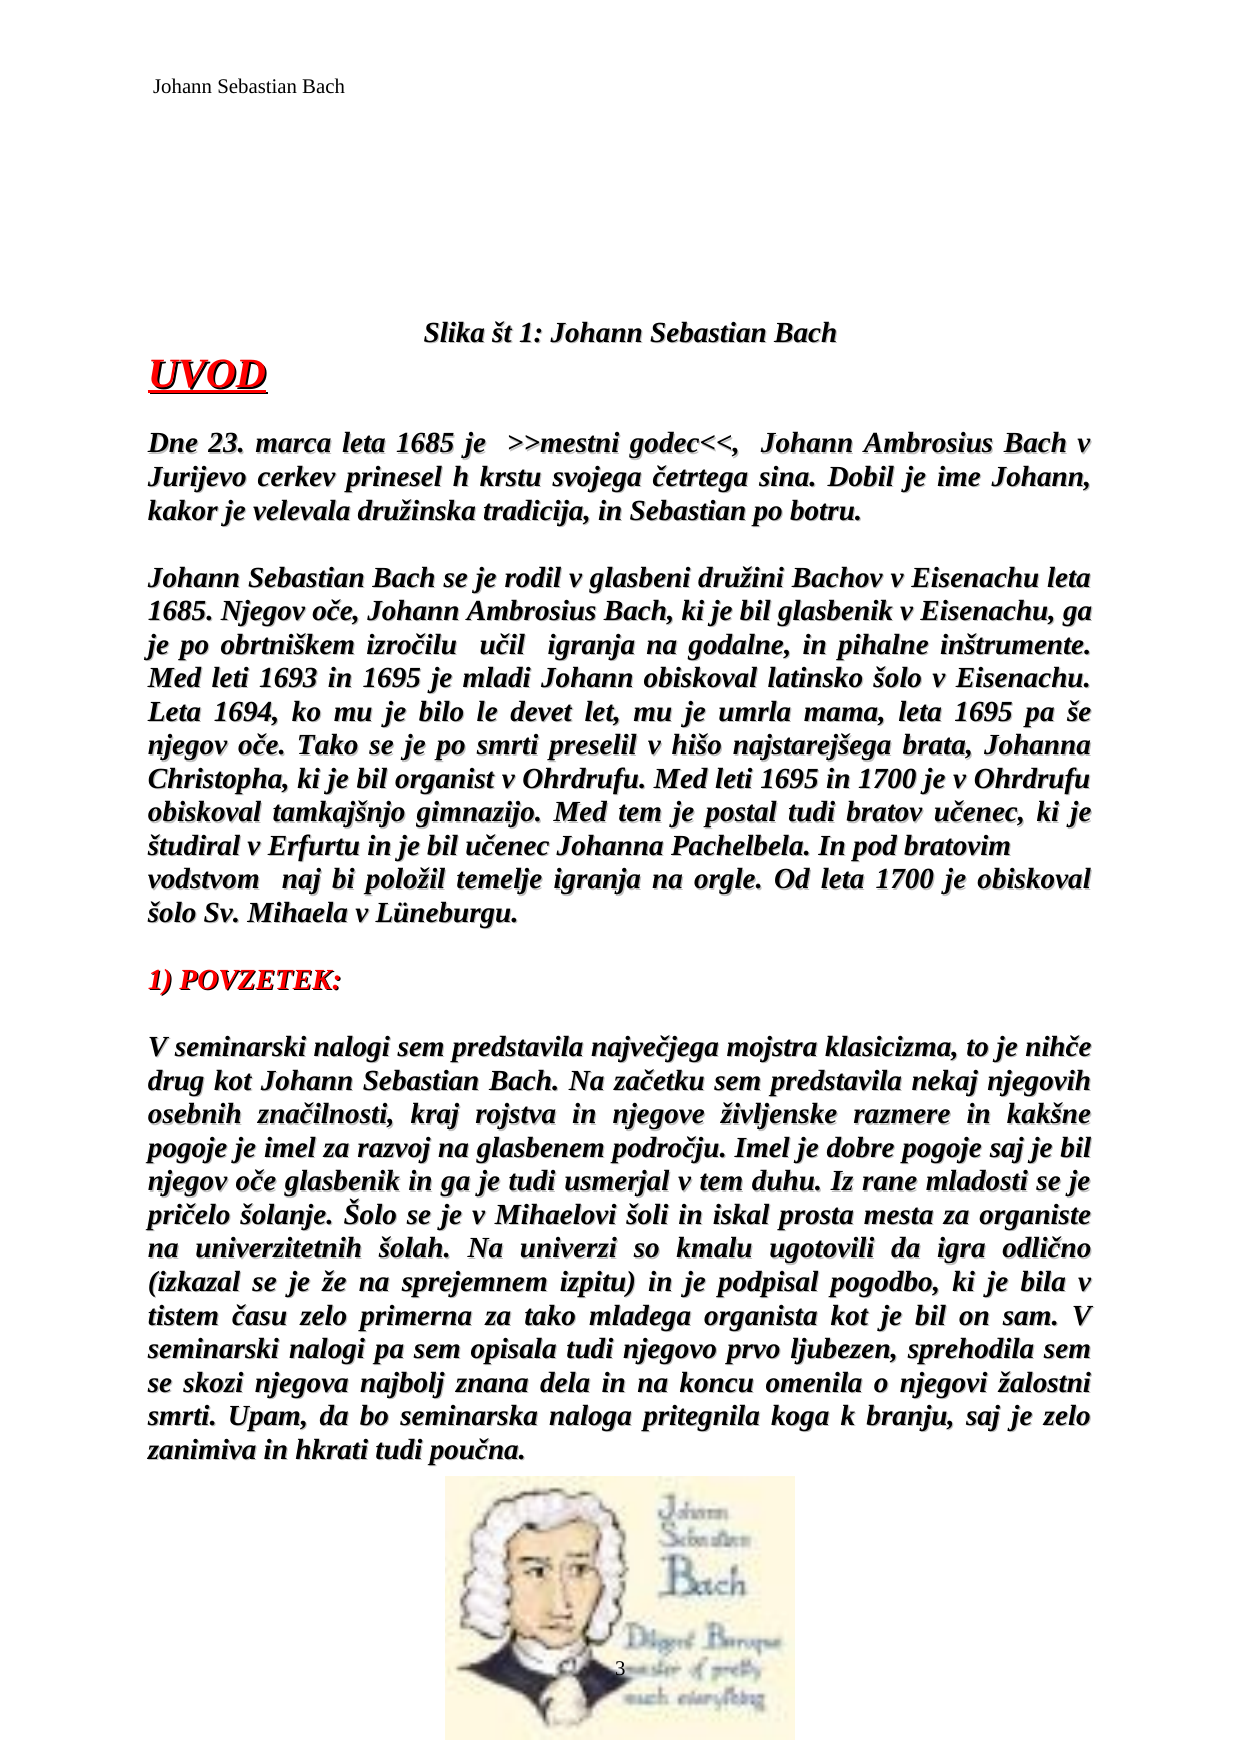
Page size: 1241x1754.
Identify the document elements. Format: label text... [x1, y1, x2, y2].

text Johann Sebastian Bach se je rodil v glasbeni družini Bachov v Eisenachu leta 1685. Njegov oče, Johann Ambrosius Bach, ki je bil glasbenik v Eisenachu, ga je po obrtniškem izročilu učil igranja na godalne, in pihalne inštrumente. Med leti 1693 in 1695 je mladi Johann obiskoval latinsko šolo v Eisenachu. Leta 1694, ko mu je bilo le devet let, mu je umrla mama, leta 1695 pa še njegov oče. Tako se je po smrti preselil v hišo najstarejšega brata, Johanna Christopha, ki je bil organist v Ohrdrufu. Med leti 1695 in 1700 je v Ohrdrufu obiskoval tamkajšnjo gimnazijo. Med tem je postal tudi bratov učenec, ki je študiral v Erfurtu in je bil učenec Johanna Pachelbela. In pod bratovim [148, 560, 1093, 862]
text Slika št 1: Johann Sebastian Bach [148, 315, 1093, 349]
subtitle 1) POVZETEK: [148, 962, 1093, 996]
text V seminarski nalogi sem predstavila največjega mojstra klasicizma, to je nihče drug kot Johann Sebastian Bach. Na začetku sem predstavila nekaj njegovih osebnih značilnosti, kraj rojstva in njegove življenske razmere in kakšne pogoje je imel za razvoj na glasbenem področju. Imel je dobre pogoje saj je bil njegov oče glasbenik in ga je tudi usmerjal v tem duhu. Iz rane mladosti se je pričelo šolanje. Šolo se je v Mihaelovi šoli in iskal prosta mesta za organiste na univerzitetnih šolah. Na univerzi so kmalu ugotovili da igra odlično (izkazal se je že na sprejemnem izpitu) in je podpisal pogodbo, ki je bila v tistem času zelo primerna za tako mladega organista kot je bil on sam. V seminarski nalogi pa sem opisala tudi njegovo prvo ljubezen, sprehodila sem se skozi njegova najbolj znana dela in na koncu omenila o njegovi žalostni smrti. Upam, da bo seminarska naloga pritegnila koga k branju, saj je zelo zanimiva in hkrati tudi poučna. [148, 1029, 1093, 1465]
text Dne 23. marca leta 1685 je >>mestni godec<<, Johann Ambrosius Bach v Jurijevo cerkev prinesel h krstu svojega četrtega sina. Dobil je ime Johann, kakor je velevala družinska tradicija, in Sebastian po botru. [148, 426, 1093, 526]
picture [445, 1476, 795, 1740]
text vodstvom naj bi položil temelje igranja na orgle. Od leta 1700 je obiskoval šolo Sv. Mihaela v Lüneburgu. [148, 862, 1093, 929]
subtitle UVOD [148, 349, 1093, 397]
